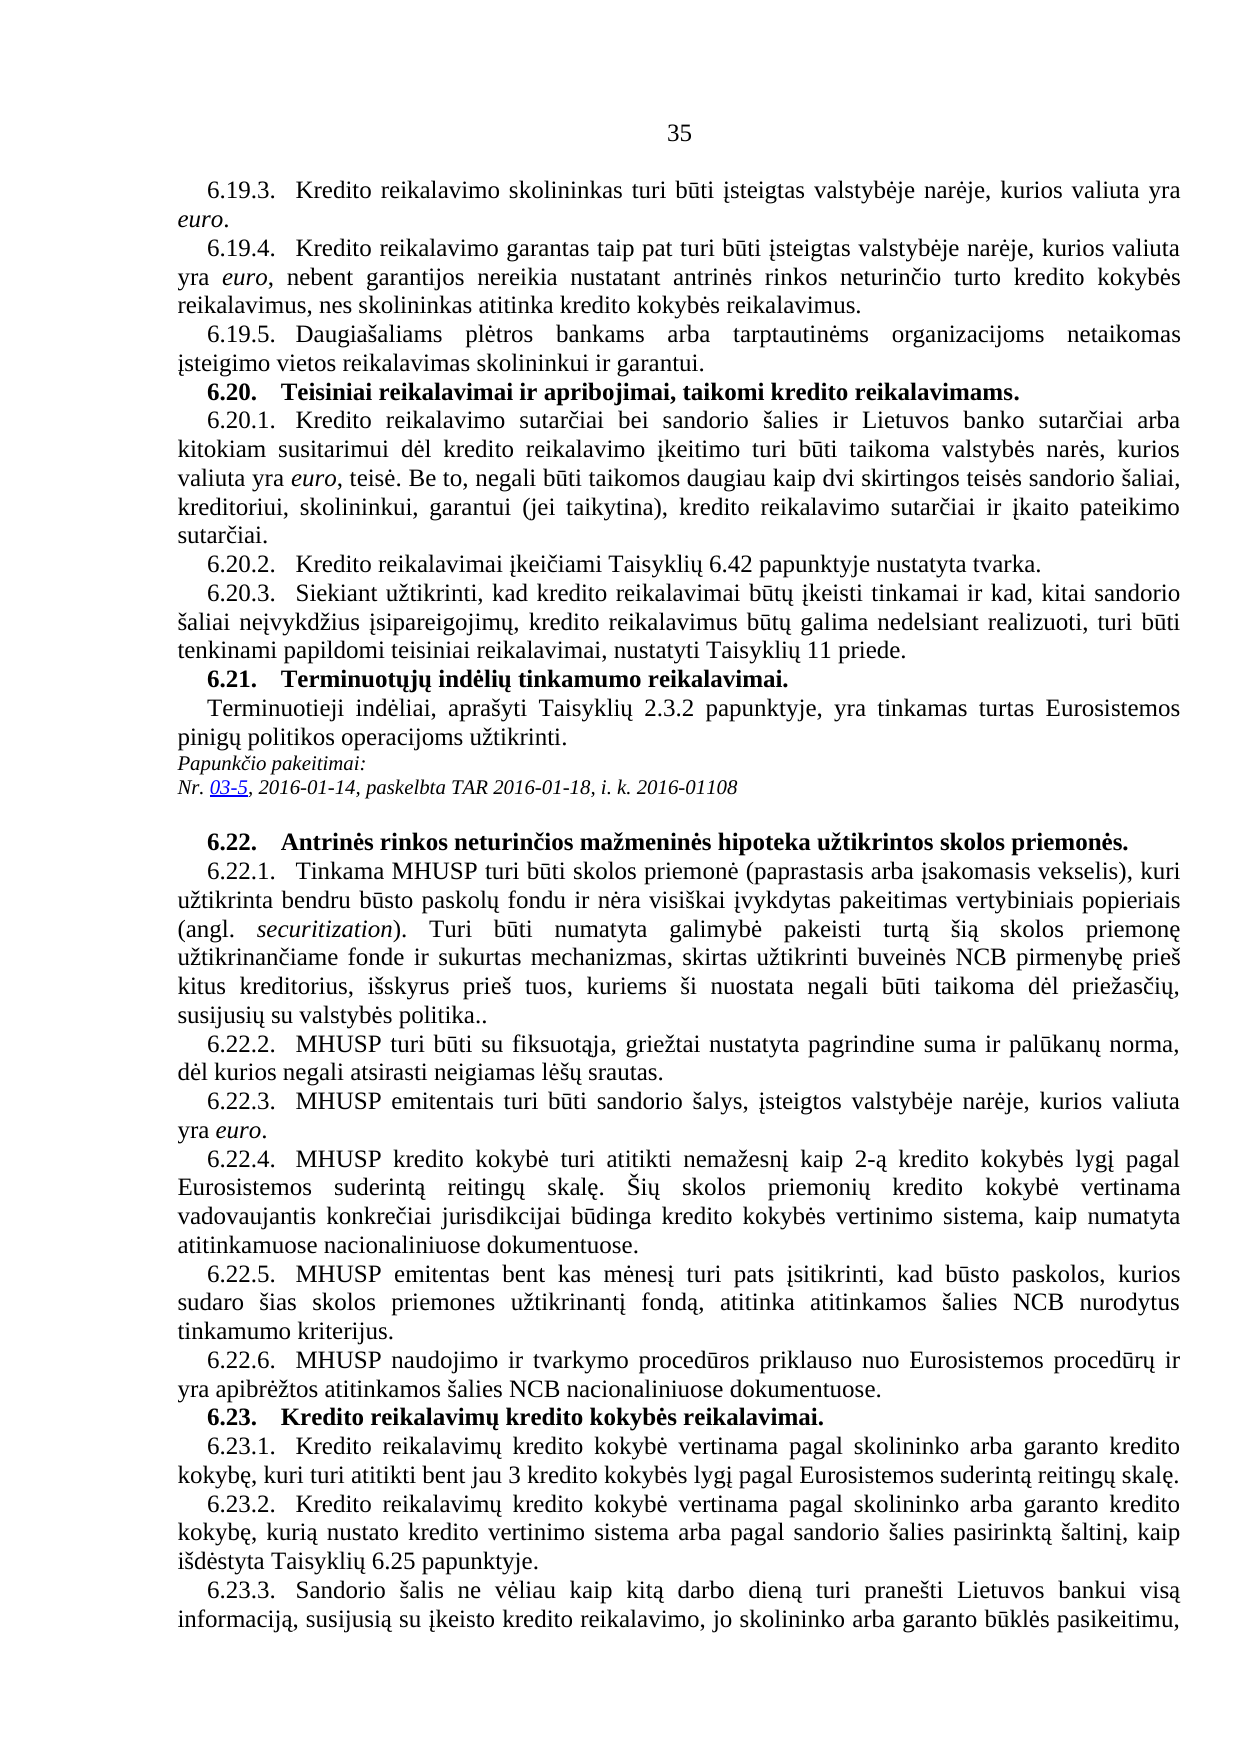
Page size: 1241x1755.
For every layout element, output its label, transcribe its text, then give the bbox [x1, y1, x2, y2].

text 6.22.6. MHUSP naudojimo ir tvarkymo procedūros priklauso nuo Eurosistemos procedūrų ir yra apibrėžtos atitinkamos šalies NCB nacionaliniuose dokumentuose. [177, 1345, 1181, 1402]
text 6.19.3. Kredito reikalavimo skolininkas turi būti įsteigtas valstybėje narėje, kurios valiuta yra euro. [177, 176, 1181, 233]
text 6.19.4. Kredito reikalavimo garantas taip pat turi būti įsteigtas valstybėje narėje, kurios valiuta yra euro, nebent garantijos nereikia nustatant antrinės rinkos neturinčio turto kredito kokybės reikalavimus, nes skolininkas atitinka kredito kokybės reikalavimus. [177, 233, 1181, 319]
text Papunkčio pakeitimai: [177, 751, 1181, 775]
text 6.19.5. Daugiašaliams plėtros bankams arba tarptautinėms organizacijoms netaikomas įsteigimo vietos reikalavimas skolininkui ir garantui. [177, 319, 1181, 377]
text 6.20.1. Kredito reikalavimo sutarčiai bei sandorio šalies ir Lietuvos banko sutarčiai arba kitokiam susitarimui dėl kredito reikalavimo įkeitimo turi būti taikoma valstybės narės, kurios valiuta yra euro, teisė. Be to, negali būti taikomos daugiau kaip dvi skirtingos teisės sandorio šaliai, kreditoriui, skolininkui, garantui (jei taikytina), kredito reikalavimo sutarčiai ir įkaito pateikimo sutarčiai. [177, 406, 1181, 549]
text 6.23. Kredito reikalavimų kredito kokybės reikalavimai. [177, 1402, 1181, 1431]
text 6.23.1. Kredito reikalavimų kredito kokybė vertinama pagal skolininko arba garanto kredito kokybę, kuri turi atitikti bent jau 3 kredito kokybės lygį pagal Eurosistemos suderintą reitingų skalę. [177, 1431, 1181, 1489]
text 6.22. Antrinės rinkos neturinčios mažmeninės hipoteka užtikrintos skolos priemonės. [177, 827, 1181, 856]
text 6.20. Teisiniai reikalavimai ir apribojimai, taikomi kredito reikalavimams. [177, 377, 1181, 406]
text 6.20.2. Kredito reikalavimai įkeičiami Taisyklių 6.42 papunktyje nustatyta tvarka. [177, 549, 1181, 578]
text 6.23.3. Sandorio šalis ne vėliau kaip kitą darbo dieną turi pranešti Lietuvos bankui visą informaciją, susijusią su įkeisto kredito reikalavimo, jo skolininko arba garanto būklės pasikeitimu, [177, 1575, 1181, 1632]
text 6.22.4. MHUSP kredito kokybė turi atitikti nemažesnį kaip 2-ą kredito kokybės lygį pagal Eurosistemos suderintą reitingų skalę. Šių skolos priemonių kredito kokybė vertinama vadovaujantis konkrečiai jurisdikcijai būdinga kredito kokybės vertinimo sistema, kaip numatyta atitinkamuose nacionaliniuose dokumentuose. [177, 1144, 1181, 1259]
text 6.20.3. Siekiant užtikrinti, kad kredito reikalavimai būtų įkeisti tinkamai ir kad, kitai sandorio šaliai neįvykdžius įsipareigojimų, kredito reikalavimus būtų galima nedelsiant realizuoti, turi būti tenkinami papildomi teisiniai reikalavimai, nustatyti Taisyklių 11 priede. [177, 578, 1181, 664]
text 6.22.1. Tinkama MHUSP turi būti skolos priemonė (paprastasis arba įsakomasis vekselis), kuri užtikrinta bendru būsto paskolų fondu ir nėra visiškai įvykdytas pakeitimas vertybiniais popieriais (angl. securitization). Turi būti numatyta galimybė pakeisti turtą šią skolos priemonę užtikrinančiame fonde ir sukurtas mechanizmas, skirtas užtikrinti buveinės NCB pirmenybę prieš kitus kreditorius, išskyrus prieš tuos, kuriems ši nuostata negali būti taikoma dėl priežasčių, susijusių su valstybės politika.. [177, 856, 1181, 1029]
text 6.22.5. MHUSP emitentas bent kas mėnesį turi pats įsitikrinti, kad būsto paskolos, kurios sudaro šias skolos priemones užtikrinantį fondą, atitinka atitinkamos šalies NCB nurodytus tinkamumo kriterijus. [177, 1259, 1181, 1345]
text 6.22.2. MHUSP turi būti su fiksuotąja, griežtai nustatyta pagrindine suma ir palūkanų norma, dėl kurios negali atsirasti neigiamas lėšų srautas. [177, 1029, 1181, 1086]
text Nr. 03-5, 2016-01-14, paskelbta TAR 2016-01-18, i. k. 2016-01108 [177, 775, 1181, 799]
text Terminuotieji indėliai, aprašyti Taisyklių 2.3.2 papunktyje, yra tinkamas turtas Eurosistemos pinigų politikos operacijoms užtikrinti. [177, 693, 1181, 751]
text 6.22.3. MHUSP emitentais turi būti sandorio šalys, įsteigtos valstybėje narėje, kurios valiuta yra euro. [177, 1086, 1181, 1144]
text 6.23.2. Kredito reikalavimų kredito kokybė vertinama pagal skolininko arba garanto kredito kokybę, kurią nustato kredito vertinimo sistema arba pagal sandorio šalies pasirinktą šaltinį, kaip išdėstyta Taisyklių 6.25 papunktyje. [177, 1489, 1181, 1575]
text 6.21. Terminuotųjų indėlių tinkamumo reikalavimai. [177, 664, 1181, 693]
